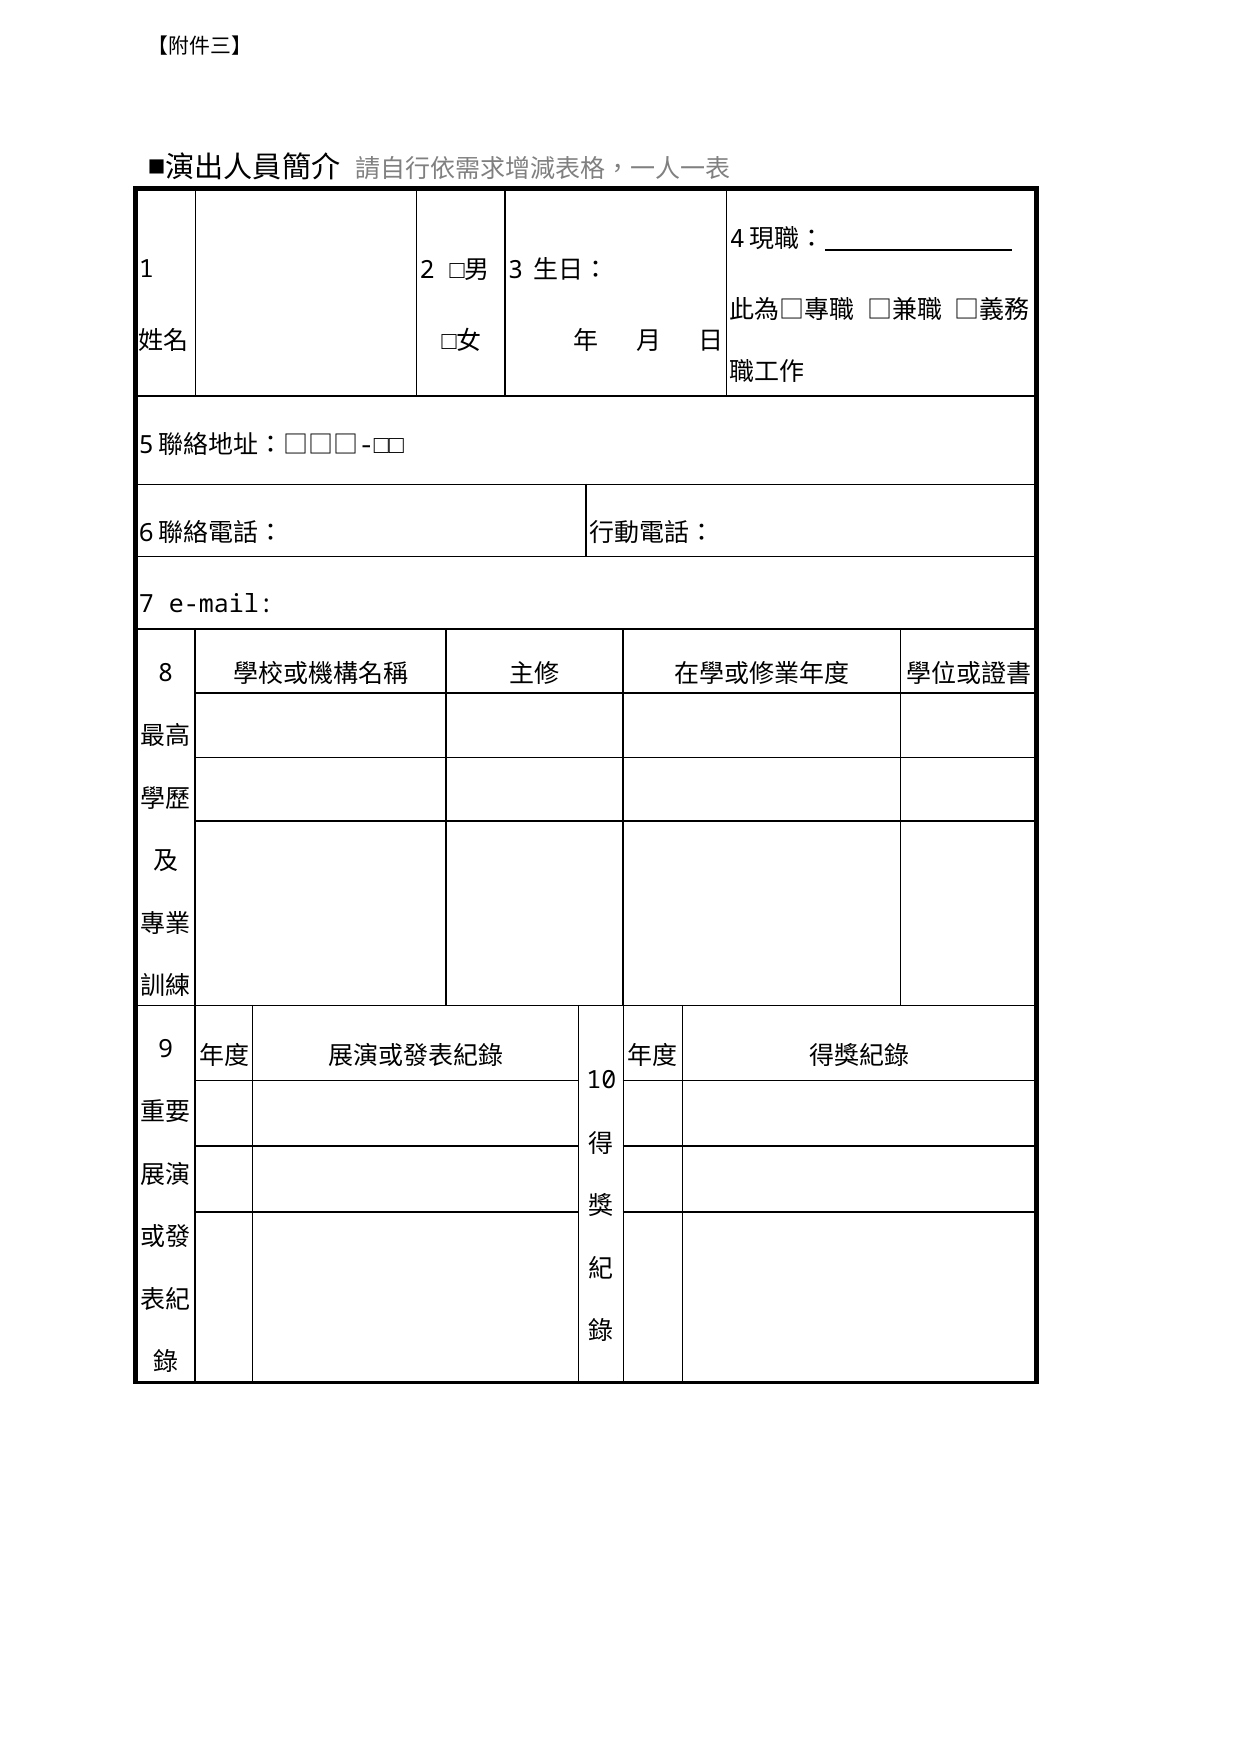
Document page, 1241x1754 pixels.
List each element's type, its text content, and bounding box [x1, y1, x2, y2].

table_cell 5聯絡地址：□□□-□□ [138, 397, 1034, 483]
table_cell 學位或證書 [901, 630, 1034, 692]
table_cell [196, 1147, 252, 1211]
table_cell 展演或發表紀錄 [253, 1006, 578, 1080]
table_cell [683, 1213, 1034, 1381]
table_cell [196, 1081, 252, 1145]
table_cell [901, 822, 1034, 1005]
table_cell 7 e-mail: [138, 557, 1034, 628]
text ■演出人員簡介 請自行依需求增減表格，一人一表 [148, 123, 1092, 186]
table_cell [196, 1213, 252, 1381]
table_cell [253, 1081, 578, 1145]
table_cell [683, 1081, 1034, 1145]
table_cell [683, 1147, 1034, 1211]
table_header 3 生日： 年 月 日 [506, 191, 726, 395]
table_cell 行動電話： [587, 485, 1034, 556]
table_header 1 姓名 [138, 191, 195, 395]
table_header 4現職： 此為□專職 □兼職 □義務職工作 [727, 191, 1034, 395]
table_cell [196, 822, 445, 1005]
table_cell 年度 [196, 1006, 252, 1080]
table_cell [253, 1213, 578, 1381]
table_cell [447, 822, 622, 1005]
table_cell [624, 758, 900, 820]
table_cell [196, 262, 416, 395]
table_cell [624, 1147, 682, 1211]
table_cell [624, 1213, 682, 1381]
table_cell [253, 1147, 578, 1211]
table_cell 9 重要展演或發表紀錄 [138, 1006, 194, 1381]
table_cell 8 最高學歷及 專業訓練 [138, 630, 194, 1005]
table_cell [447, 694, 622, 756]
table_cell 得獎紀錄 [683, 1006, 1034, 1080]
table_header [196, 191, 416, 262]
table_cell [624, 822, 900, 1005]
table_cell [901, 694, 1034, 756]
table_cell 主修 [447, 630, 622, 692]
table_cell [901, 758, 1034, 820]
table_cell [196, 758, 445, 820]
table_cell 學校或機構名稱 [196, 630, 445, 692]
table_cell [624, 1081, 682, 1145]
table_cell [624, 694, 900, 756]
table_cell 10 得獎紀錄 [579, 1006, 623, 1381]
table_cell 6聯絡電話： [138, 485, 585, 556]
table_cell [196, 694, 445, 756]
table_header 2 □男 □女 [417, 191, 504, 395]
table_cell 在學或修業年度 [624, 630, 900, 692]
table_cell [447, 758, 622, 820]
table_cell 年度 [624, 1006, 682, 1080]
